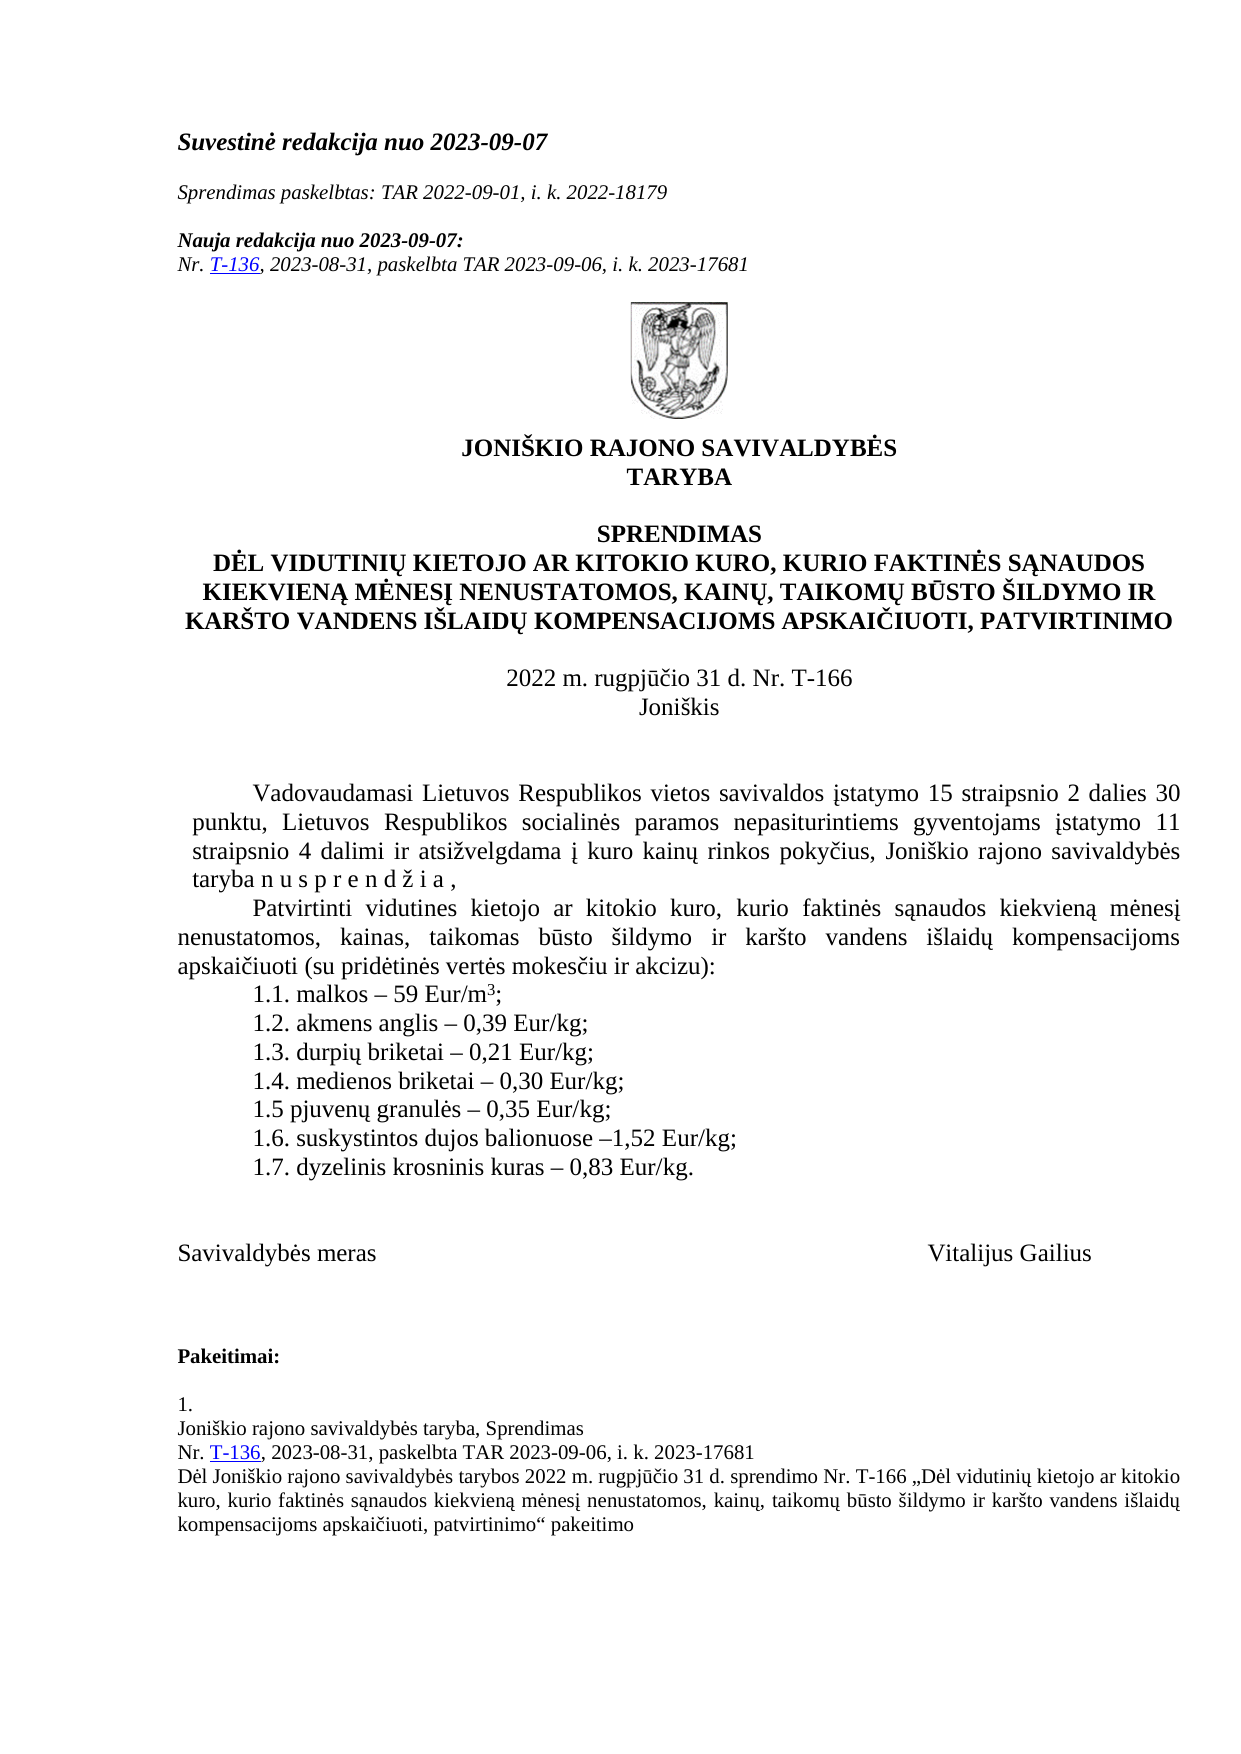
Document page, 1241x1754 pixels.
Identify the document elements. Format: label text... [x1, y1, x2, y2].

text 1. [177, 1392, 1181, 1416]
text 1.4. medienos briketai – 0,30 Eur/kg; [177, 1066, 1181, 1094]
text Nr. T-136, 2023-08-31, paskelbta TAR 2023-09-06, i. k. 2023-17681 [177, 252, 1181, 276]
text 1.3. durpių briketai – 0,21 Eur/kg; [177, 1037, 1181, 1066]
text 2022 m. rugpjūčio 31 d. Nr. T-166 [177, 663, 1181, 692]
text JONIŠKIO RAJONO SAVIVALDYBĖS [177, 433, 1181, 462]
text Savivaldybės meras Vitalijus Gailius [177, 1238, 1181, 1267]
text Nr. T-136, 2023-08-31, paskelbta TAR 2023-09-06, i. k. 2023-17681 [177, 1440, 1181, 1464]
text 1.2. akmens anglis – 0,39 Eur/kg; [177, 1008, 1181, 1037]
text 1.1. malkos – 59 Eur/m3; [177, 979, 1181, 1008]
text Vadovaudamasi Lietuvos Respublikos vietos savivaldos įstatymo 15 straipsnio 2 dalies 30 punktu, Lietuvos Respublikos socialinės paramos nepasiturintiems gyventojams įstatymo 11 straipsnio 4 dalimi ir atsižvelgdama į kuro kainų rinkos pokyčius, Joniškio rajono savivaldybės taryba nusprendžia, [192, 778, 1181, 893]
text SPRENDIMAS [177, 519, 1181, 548]
text Nauja redakcija nuo 2023-09-07: [177, 228, 1181, 252]
text TARYBA [177, 462, 1181, 491]
text 1.5 pjuvenų granulės – 0,35 Eur/kg; [177, 1094, 1181, 1123]
text 1.7. dyzelinis krosninis kuras – 0,83 Eur/kg. [177, 1152, 1181, 1181]
text Patvirtinti vidutines kietojo ar kitokio kuro, kurio faktinės sąnaudos kiekvieną mėnesį nenustatomos, kainas, taikomas būsto šildymo ir karšto vandens išlaidų kompensacijoms apskaičiuoti (su pridėtinės vertės mokesčiu ir akcizu): [177, 893, 1181, 979]
text Joniškis [177, 692, 1181, 721]
text 1.6. suskystintos dujos balionuose –1,52 Eur/kg; [177, 1123, 1181, 1152]
text DĖL VIDUTINIŲ KIETOJO AR KITOKIO KURO, KURIO FAKTINĖS SĄNAUDOS KIEKVIENĄ MĖNESĮ NENUSTATOMOS, KAINŲ, TAIKOMŲ BŪSTO ŠILDYMO IR KARŠTO VANDENS IŠLAIDŲ KOMPENSACIJOMS APSKAIČIUOTI, PATVIRTINIMO [177, 548, 1181, 634]
text Suvestinė redakcija nuo 2023-09-07 [177, 127, 1181, 156]
text Sprendimas paskelbtas: TAR 2022-09-01, i. k. 2022-18179 [177, 180, 1181, 204]
text Joniškio rajono savivaldybės taryba, Sprendimas [177, 1416, 1181, 1440]
text Pakeitimai: [177, 1344, 1181, 1368]
text Dėl Joniškio rajono savivaldybės tarybos 2022 m. rugpjūčio 31 d. sprendimo Nr. T-166 „Dėl vidutinių kietojo ar kitokio kuro, kurio faktinės sąnaudos kiekvieną mėnesį nenustatomos, kainų, taikomų būsto šildymo ir karšto vandens išlaidų kompensacijoms apskaičiuoti, patvirtinimo“ pakeitimo [177, 1464, 1181, 1536]
